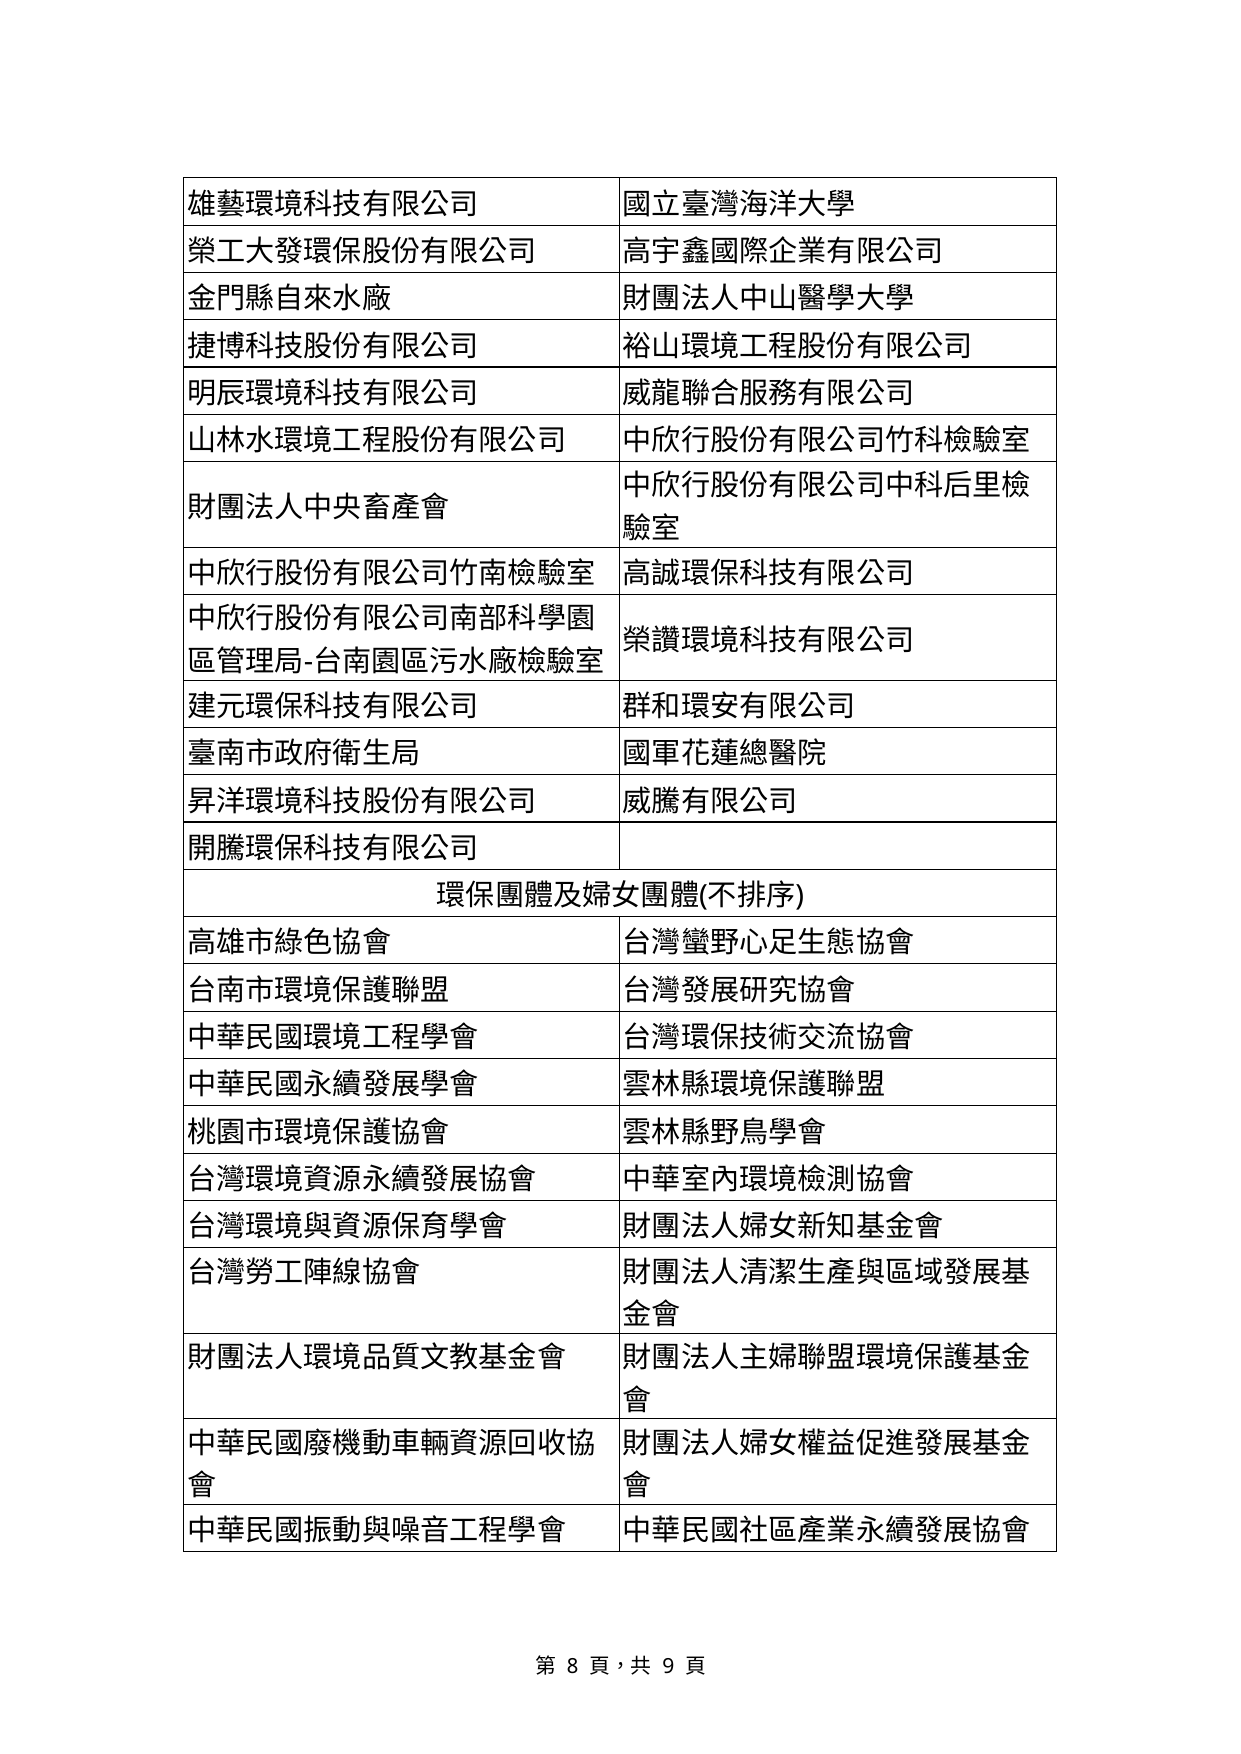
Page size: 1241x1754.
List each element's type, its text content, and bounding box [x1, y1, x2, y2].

table_cell 台南市環境保護聯盟 [184, 964, 619, 1011]
table_cell 國立臺灣海洋大學 [620, 178, 1056, 224]
table_cell 財團法人婦女權益促進發展基金會 [620, 1419, 1056, 1504]
table_cell 台灣蠻野心足生態協會 [620, 917, 1056, 963]
table_cell 建元環保科技有限公司 [184, 681, 619, 727]
table_cell 環保團體及婦女團體(不排序) [184, 870, 1056, 916]
table_cell 捷博科技股份有限公司 [184, 320, 619, 366]
table_cell 財團法人環境品質文教基金會 [184, 1334, 619, 1418]
table_cell 中欣行股份有限公司竹南檢驗室 [184, 548, 619, 594]
table_cell 財團法人清潔生產與區域發展基金會 [620, 1248, 1056, 1333]
table_cell 中華民國廢機動車輛資源回收協會 [184, 1419, 619, 1504]
table_cell [620, 823, 1056, 869]
table_cell 雄藝環境科技有限公司 [184, 178, 619, 224]
table_cell 國軍花蓮總醫院 [620, 728, 1056, 774]
table_cell 昇洋環境科技股份有限公司 [184, 775, 619, 821]
table_cell 中華室內環境檢測協會 [620, 1154, 1056, 1200]
table_cell 高誠環保科技有限公司 [620, 548, 1056, 594]
table_cell 雲林縣環境保護聯盟 [620, 1059, 1056, 1105]
table_cell 台灣發展研究協會 [620, 964, 1056, 1011]
table_cell 中欣行股份有限公司中科后里檢驗室 [620, 462, 1056, 547]
table_cell 中欣行股份有限公司竹科檢驗室 [620, 415, 1056, 461]
table_cell 財團法人婦女新知基金會 [620, 1201, 1056, 1247]
table_cell 財團法人中央畜產會 [184, 462, 619, 547]
table_cell 雲林縣野鳥學會 [620, 1106, 1056, 1152]
table_cell 裕山環境工程股份有限公司 [620, 320, 1056, 366]
table_cell 威騰有限公司 [620, 775, 1056, 821]
table_cell 財團法人主婦聯盟環境保護基金會 [620, 1334, 1056, 1418]
table_cell 開騰環保科技有限公司 [184, 823, 619, 869]
table_cell 群和環安有限公司 [620, 681, 1056, 727]
table_cell 威龍聯合服務有限公司 [620, 368, 1056, 414]
table_cell 台灣勞工陣線協會 [184, 1248, 619, 1333]
table_cell 臺南市政府衛生局 [184, 728, 619, 774]
table_cell 中華民國環境工程學會 [184, 1012, 619, 1058]
table_cell 桃園市環境保護協會 [184, 1106, 619, 1152]
table_cell 明辰環境科技有限公司 [184, 368, 619, 414]
table_cell 榮讚環境科技有限公司 [620, 595, 1056, 679]
table_cell 高宇鑫國際企業有限公司 [620, 226, 1056, 272]
table_cell 中欣行股份有限公司南部科學園區管理局-台南園區污水廠檢驗室 [184, 595, 619, 679]
table_cell 高雄市綠色協會 [184, 917, 619, 963]
table_cell 中華民國社區產業永續發展協會 [620, 1505, 1056, 1551]
table_cell 台灣環境與資源保育學會 [184, 1201, 619, 1247]
table_cell 中華民國振動與噪音工程學會 [184, 1505, 619, 1551]
table_cell 榮工大發環保股份有限公司 [184, 226, 619, 272]
table_cell 山林水環境工程股份有限公司 [184, 415, 619, 461]
table_cell 台灣環保技術交流協會 [620, 1012, 1056, 1058]
table_cell 金門縣自來水廠 [184, 273, 619, 319]
table_cell 財團法人中山醫學大學 [620, 273, 1056, 319]
table_cell 台灣環境資源永續發展協會 [184, 1154, 619, 1200]
table_cell 中華民國永續發展學會 [184, 1059, 619, 1105]
